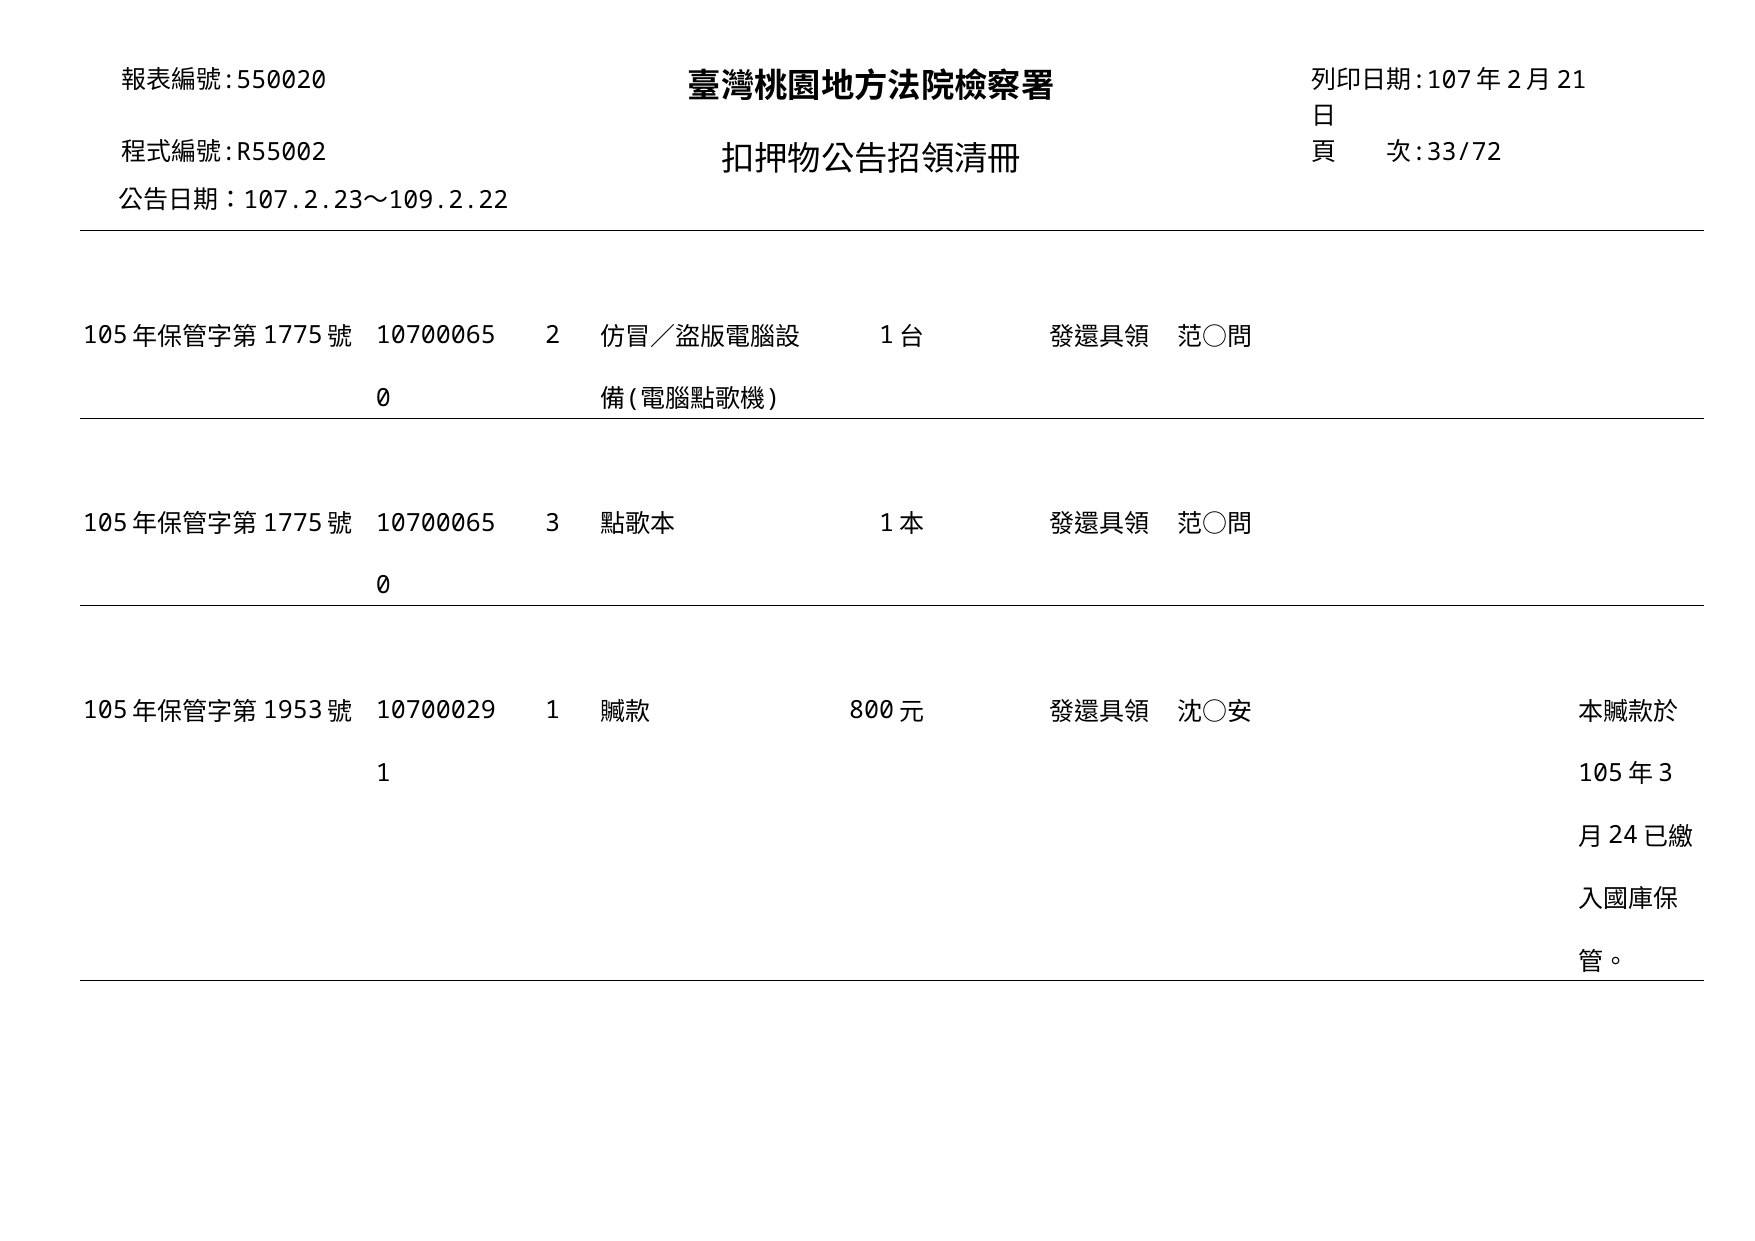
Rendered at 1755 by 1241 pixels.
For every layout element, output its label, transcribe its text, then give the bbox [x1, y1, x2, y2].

table_cell 發還具領 [1046, 419, 1175, 605]
table_cell [1575, 419, 1704, 605]
table_cell [1575, 231, 1704, 417]
table_cell [927, 606, 1046, 980]
table_cell 107000650 [373, 419, 507, 605]
table_cell 發還具領 [1046, 231, 1175, 417]
table_cell 本贓款於105年3月24已繳入國庫保管。 [1575, 606, 1704, 980]
table_cell 贓款 [597, 606, 807, 980]
table_cell [1317, 606, 1575, 980]
table_cell 范○問 [1175, 419, 1317, 605]
table_cell 105年保管字第1775號 [80, 231, 373, 417]
table_cell 1 [507, 606, 597, 980]
table_cell 3 [507, 419, 597, 605]
table_cell 107000650 [373, 231, 507, 417]
table_cell 點歌本 [597, 419, 807, 605]
table_cell 105年保管字第1775號 [80, 419, 373, 605]
table_cell 107000291 [373, 606, 507, 980]
table_cell 范○問 [1175, 231, 1317, 417]
table_cell 1本 [808, 419, 927, 605]
table_cell 沈○安 [1175, 606, 1317, 980]
table_cell [1317, 419, 1575, 605]
table_cell 1台 [808, 231, 927, 417]
table_cell [1317, 231, 1575, 417]
table_cell [927, 231, 1046, 417]
table_cell [927, 419, 1046, 605]
table_cell 發還具領 [1046, 606, 1175, 980]
table_cell 仿冒／盜版電腦設備(電腦點歌機) [597, 231, 807, 417]
table_cell 800元 [808, 606, 927, 980]
table_cell 105年保管字第1953號 [80, 606, 373, 980]
table_cell 2 [507, 231, 597, 417]
